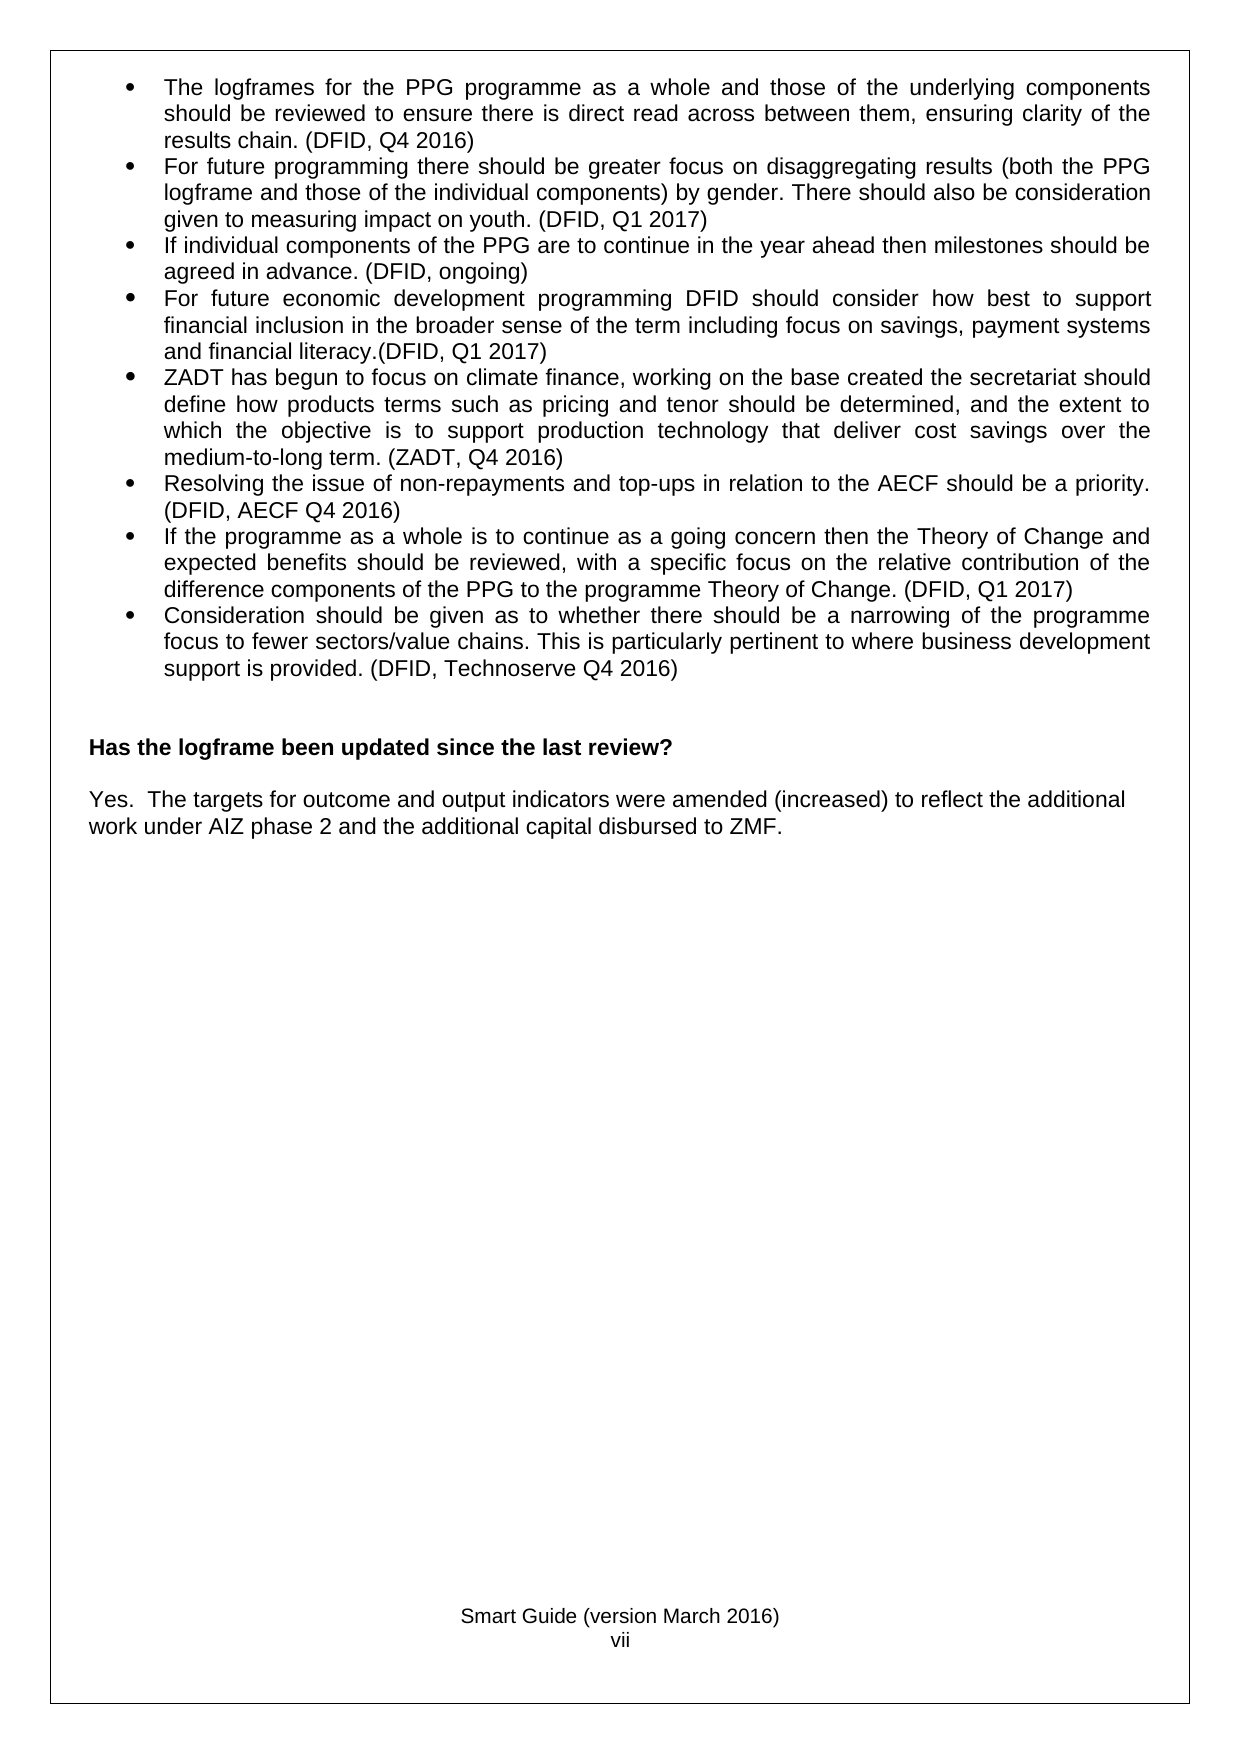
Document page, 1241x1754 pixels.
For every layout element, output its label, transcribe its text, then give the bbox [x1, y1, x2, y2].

list For future economic development programming DFID should consider how best to support financial inclusion in the broader sense of the term including focus on savings, payment systems and financial literacy.(DFID, Q1 2017) [126, 285, 1152, 364]
list If the programme as a whole is to continue as a going concern then the Theory of Change and expected benefits should be reviewed, with a specific focus on the relative contribution of the difference components of the PPG to the programme Theory of Change. (DFID, Q1 2017) [126, 523, 1152, 602]
text Yes. The targets for outcome and output indicators were amended (increased) to reflect the additional work under AIZ phase 2 and the additional capital disbursed to ZMF. [89, 786, 1152, 839]
list ZADT has begun to focus on climate finance, working on the base created the secretariat should define how products terms such as pricing and tenor should be determined, and the extent to which the objective is to support production technology that deliver cost savings over the medium-to-long term. (ZADT, Q4 2016) [126, 364, 1152, 470]
text Has the logframe been updated since the last review? [89, 734, 1152, 760]
list For future programming there should be greater focus on disaggregating results (both the PPG logframe and those of the individual components) by gender. There should also be consideration given to measuring impact on youth. (DFID, Q1 2017) [126, 153, 1152, 232]
list If individual components of the PPG are to continue in the year ahead then milestones should be agreed in advance. (DFID, ongoing) [126, 232, 1152, 285]
list Consideration should be given as to whether there should be a narrowing of the programme focus to fewer sectors/value chains. This is particularly pertinent to where business development support is provided. (DFID, Technoserve Q4 2016) [126, 602, 1152, 681]
list The logframes for the PPG programme as a whole and those of the underlying components should be reviewed to ensure there is direct read across between them, ensuring clarity of the results chain. (DFID, Q4 2016) [126, 74, 1152, 153]
list Resolving the issue of non-repayments and top-ups in relation to the AECF should be a priority. (DFID, AECF Q4 2016) [126, 470, 1152, 523]
